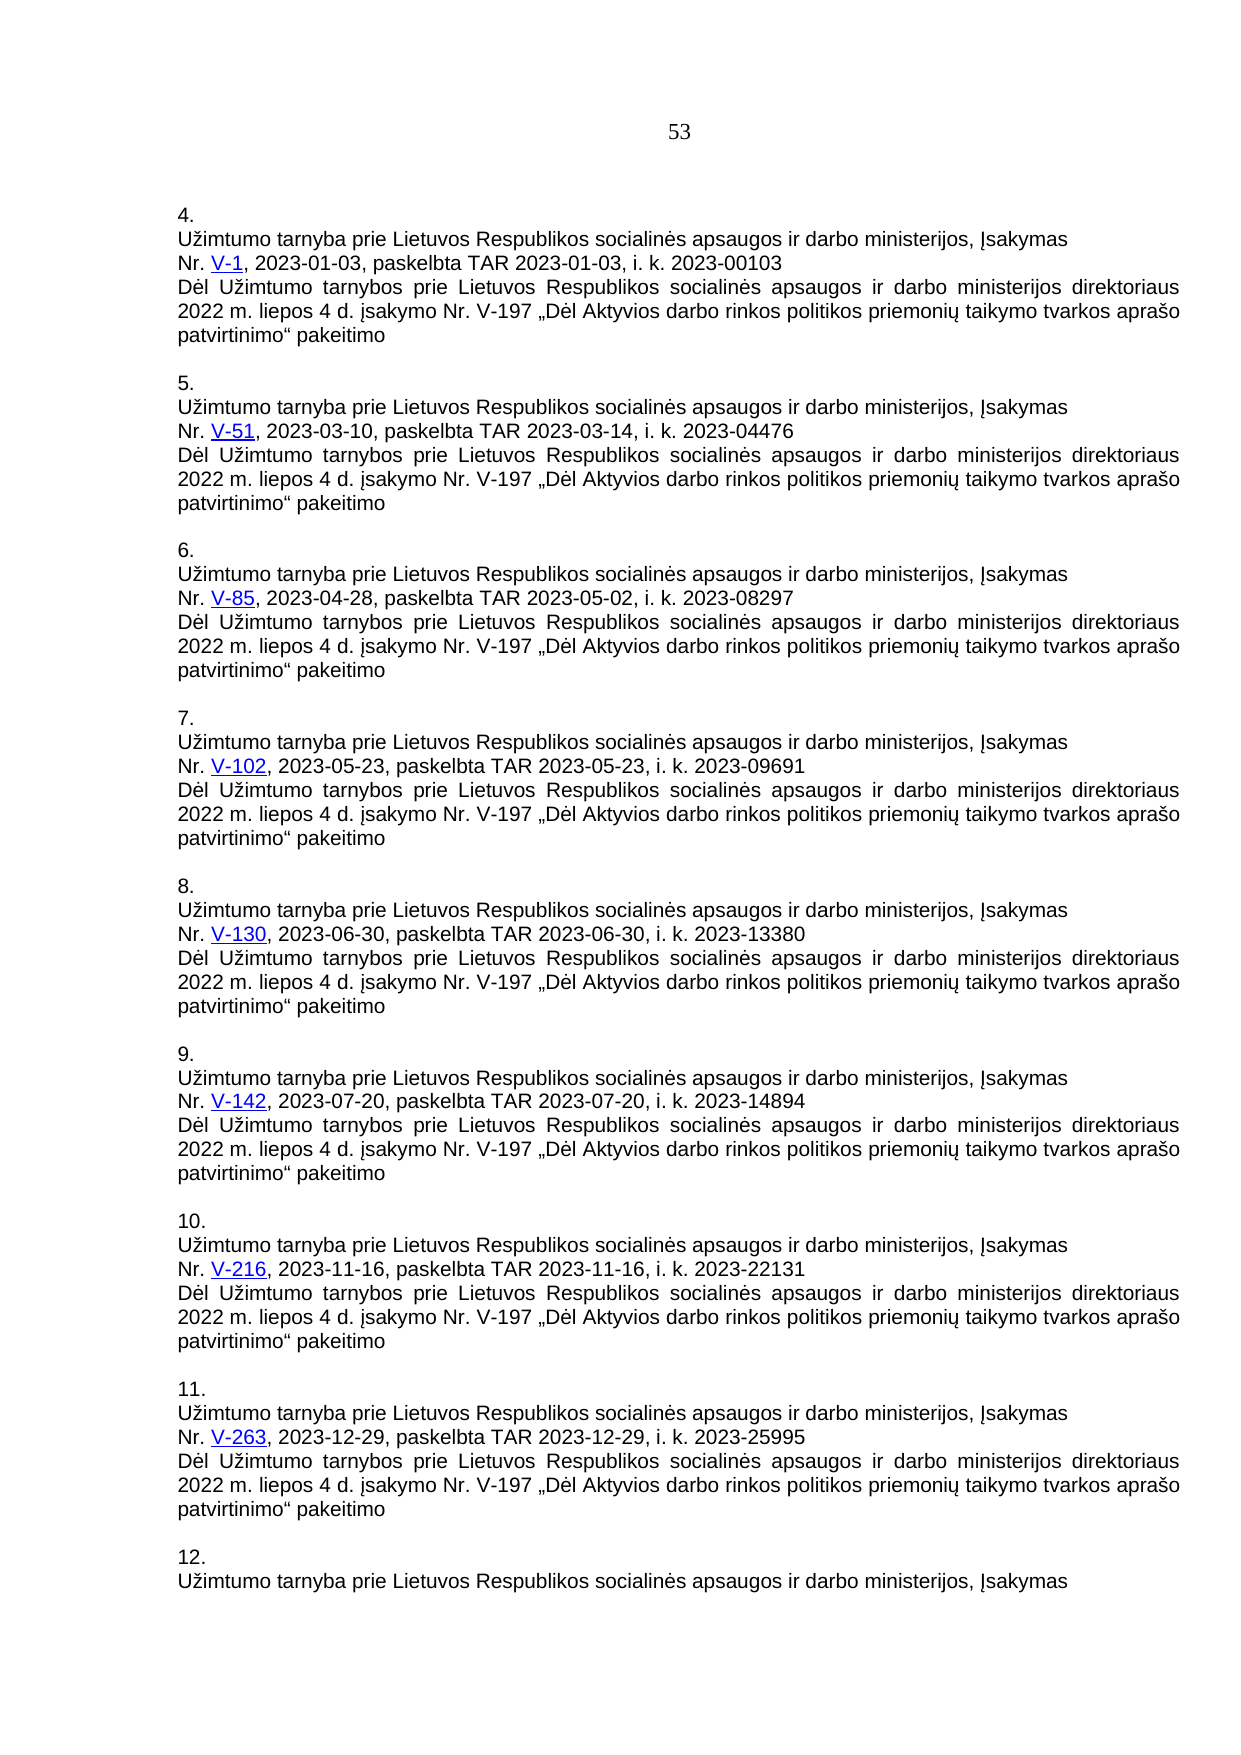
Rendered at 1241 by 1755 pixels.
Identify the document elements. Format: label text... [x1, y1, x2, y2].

text Užimtumo tarnyba prie Lietuvos Respublikos socialinės apsaugos ir darbo ministerijos, Įsakymas [177, 562, 1181, 586]
text Nr. V-1, 2023-01-03, paskelbta TAR 2023-01-03, i. k. 2023-00103 [177, 251, 1181, 275]
text 11. [177, 1377, 1181, 1401]
text Dėl Užimtumo tarnybos prie Lietuvos Respublikos socialinės apsaugos ir darbo ministerijos direktoriaus 2022 m. liepos 4 d. įsakymo Nr. V-197 „Dėl Aktyvios darbo rinkos politikos priemonių taikymo tvarkos aprašo patvirtinimo“ pakeitimo [177, 778, 1181, 850]
text Nr. V-142, 2023-07-20, paskelbta TAR 2023-07-20, i. k. 2023-14894 [177, 1089, 1181, 1113]
text Nr. V-263, 2023-12-29, paskelbta TAR 2023-12-29, i. k. 2023-25995 [177, 1425, 1181, 1449]
text Dėl Užimtumo tarnybos prie Lietuvos Respublikos socialinės apsaugos ir darbo ministerijos direktoriaus 2022 m. liepos 4 d. įsakymo Nr. V-197 „Dėl Aktyvios darbo rinkos politikos priemonių taikymo tvarkos aprašo patvirtinimo“ pakeitimo [177, 1449, 1181, 1521]
text 8. [177, 874, 1181, 898]
text 7. [177, 706, 1181, 730]
text 4. [177, 203, 1181, 227]
text 12. [177, 1544, 1181, 1568]
text Dėl Užimtumo tarnybos prie Lietuvos Respublikos socialinės apsaugos ir darbo ministerijos direktoriaus 2022 m. liepos 4 d. įsakymo Nr. V-197 „Dėl Aktyvios darbo rinkos politikos priemonių taikymo tvarkos aprašo patvirtinimo“ pakeitimo [177, 275, 1181, 347]
text Nr. V-102, 2023-05-23, paskelbta TAR 2023-05-23, i. k. 2023-09691 [177, 754, 1181, 778]
text Dėl Užimtumo tarnybos prie Lietuvos Respublikos socialinės apsaugos ir darbo ministerijos direktoriaus 2022 m. liepos 4 d. įsakymo Nr. V-197 „Dėl Aktyvios darbo rinkos politikos priemonių taikymo tvarkos aprašo patvirtinimo“ pakeitimo [177, 610, 1181, 682]
text Nr. V-51, 2023-03-10, paskelbta TAR 2023-03-14, i. k. 2023-04476 [177, 418, 1181, 442]
text 10. [177, 1209, 1181, 1233]
text Užimtumo tarnyba prie Lietuvos Respublikos socialinės apsaugos ir darbo ministerijos, Įsakymas [177, 1401, 1181, 1425]
text 9. [177, 1041, 1181, 1065]
text Dėl Užimtumo tarnybos prie Lietuvos Respublikos socialinės apsaugos ir darbo ministerijos direktoriaus 2022 m. liepos 4 d. įsakymo Nr. V-197 „Dėl Aktyvios darbo rinkos politikos priemonių taikymo tvarkos aprašo patvirtinimo“ pakeitimo [177, 1113, 1181, 1185]
text Nr. V-85, 2023-04-28, paskelbta TAR 2023-05-02, i. k. 2023-08297 [177, 586, 1181, 610]
text Dėl Užimtumo tarnybos prie Lietuvos Respublikos socialinės apsaugos ir darbo ministerijos direktoriaus 2022 m. liepos 4 d. įsakymo Nr. V-197 „Dėl Aktyvios darbo rinkos politikos priemonių taikymo tvarkos aprašo patvirtinimo“ pakeitimo [177, 442, 1181, 514]
text Užimtumo tarnyba prie Lietuvos Respublikos socialinės apsaugos ir darbo ministerijos, Įsakymas [177, 898, 1181, 922]
text Dėl Užimtumo tarnybos prie Lietuvos Respublikos socialinės apsaugos ir darbo ministerijos direktoriaus 2022 m. liepos 4 d. įsakymo Nr. V-197 „Dėl Aktyvios darbo rinkos politikos priemonių taikymo tvarkos aprašo patvirtinimo“ pakeitimo [177, 1281, 1181, 1353]
text Užimtumo tarnyba prie Lietuvos Respublikos socialinės apsaugos ir darbo ministerijos, Įsakymas [177, 1233, 1181, 1257]
text Dėl Užimtumo tarnybos prie Lietuvos Respublikos socialinės apsaugos ir darbo ministerijos direktoriaus 2022 m. liepos 4 d. įsakymo Nr. V-197 „Dėl Aktyvios darbo rinkos politikos priemonių taikymo tvarkos aprašo patvirtinimo“ pakeitimo [177, 946, 1181, 1017]
text Nr. V-130, 2023-06-30, paskelbta TAR 2023-06-30, i. k. 2023-13380 [177, 922, 1181, 946]
text Užimtumo tarnyba prie Lietuvos Respublikos socialinės apsaugos ir darbo ministerijos, Įsakymas [177, 1568, 1181, 1592]
text Nr. V-216, 2023-11-16, paskelbta TAR 2023-11-16, i. k. 2023-22131 [177, 1257, 1181, 1281]
text 5. [177, 371, 1181, 394]
text Užimtumo tarnyba prie Lietuvos Respublikos socialinės apsaugos ir darbo ministerijos, Įsakymas [177, 730, 1181, 754]
text Užimtumo tarnyba prie Lietuvos Respublikos socialinės apsaugos ir darbo ministerijos, Įsakymas [177, 1065, 1181, 1089]
text Užimtumo tarnyba prie Lietuvos Respublikos socialinės apsaugos ir darbo ministerijos, Įsakymas [177, 394, 1181, 418]
text 6. [177, 538, 1181, 562]
text Užimtumo tarnyba prie Lietuvos Respublikos socialinės apsaugos ir darbo ministerijos, Įsakymas [177, 227, 1181, 251]
